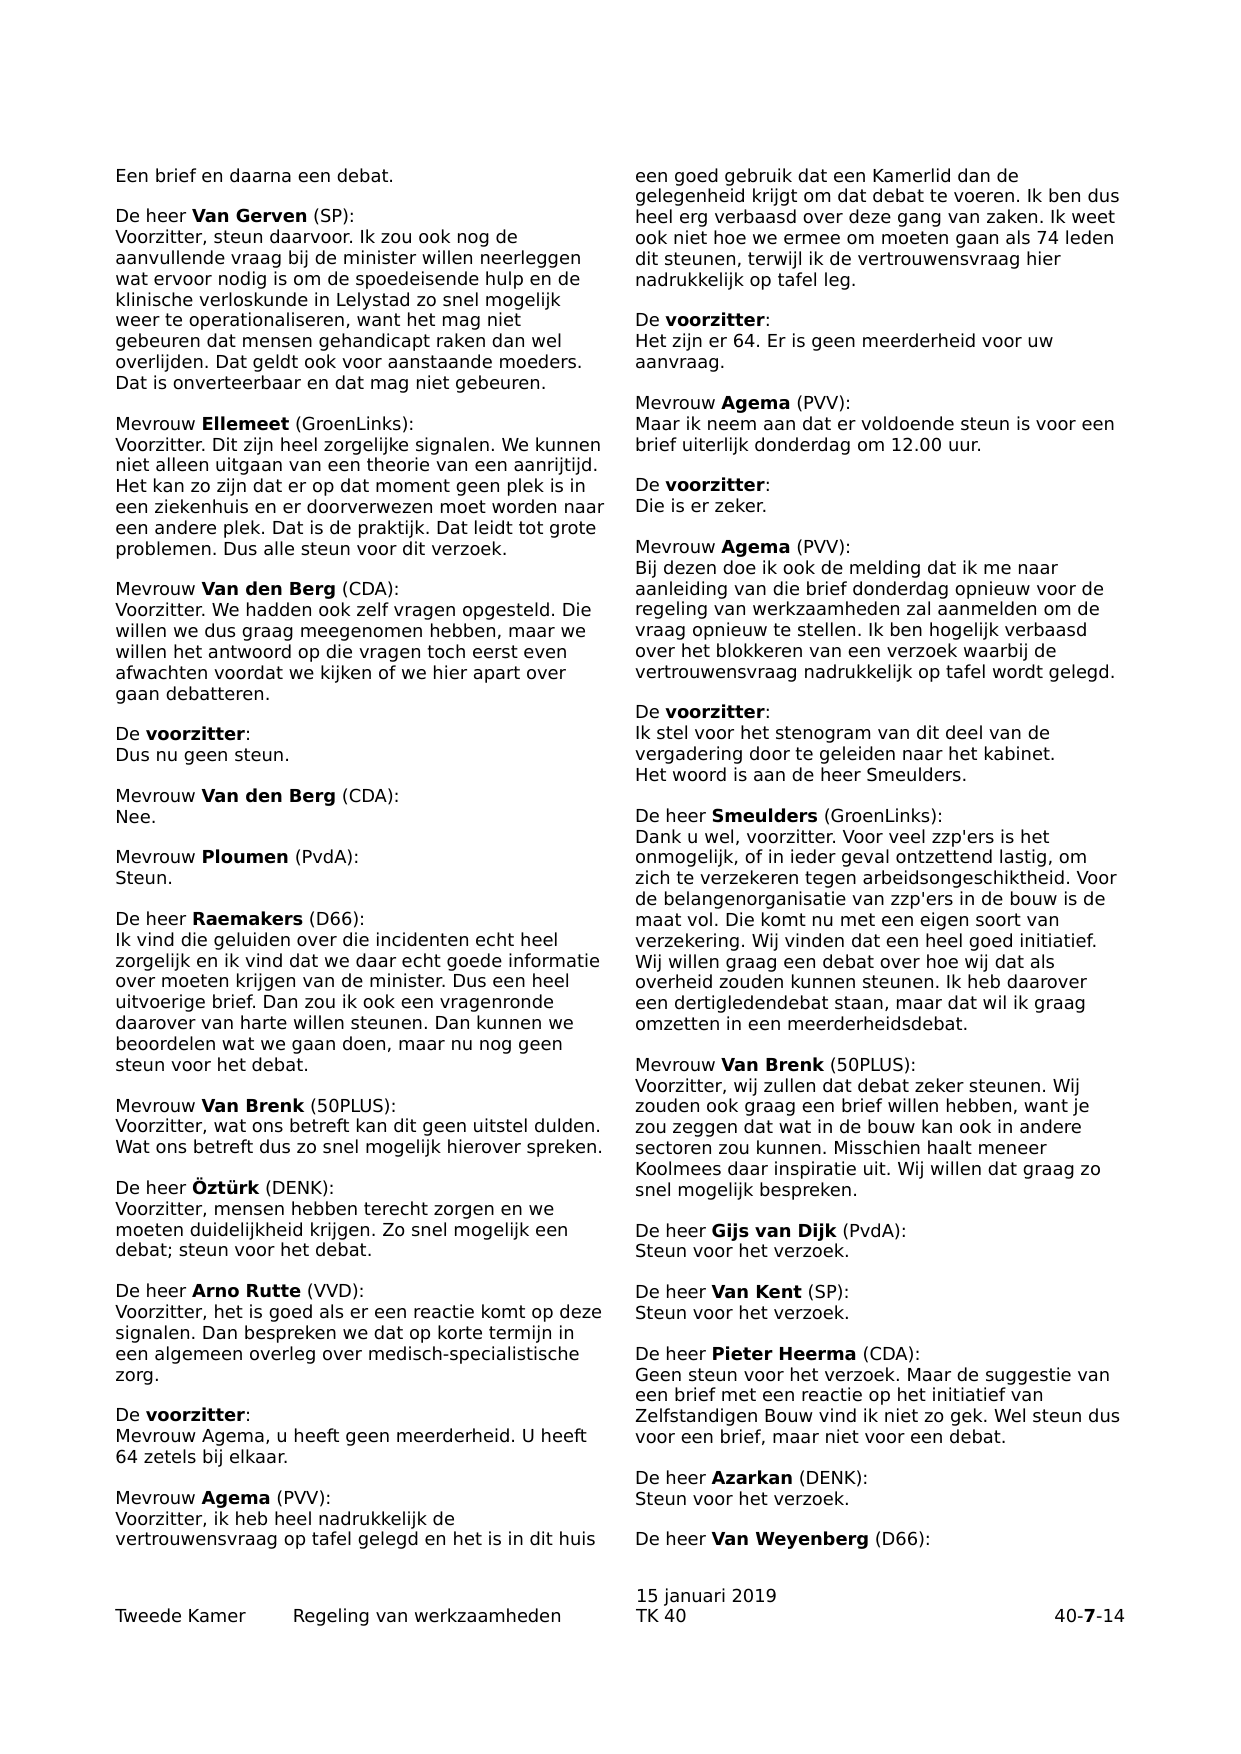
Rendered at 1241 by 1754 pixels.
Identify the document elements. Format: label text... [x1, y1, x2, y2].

text Voorzitter, wat ons betreft kan dit geen uitstel dulden. Wat ons betreft dus zo snel mogelijk hierover spreken. [115, 1116, 605, 1158]
text Mevrouw Agema (PVV): [635, 393, 1125, 413]
text Bij dezen doe ik ook de melding dat ik me naar aanleiding van die brief donderdag opnieuw voor de regeling van werkzaamheden zal aanmelden om de vraag opnieuw te stellen. Ik ben hogelijk verbaasd over het blokkeren van een verzoek waarbij de vertrouwensvraag nadrukkelijk op tafel wordt gelegd. [635, 557, 1125, 682]
text De heer Azarkan (DENK): [635, 1468, 1125, 1488]
text Ik stel voor het stenogram van dit deel van de vergadering door te geleiden naar het kabinet. [635, 723, 1125, 765]
text De heer Pieter Heerma (CDA): [635, 1343, 1125, 1364]
text Voorzitter. Dit zijn heel zorgelijke signalen. We kunnen niet alleen uitgaan van een theorie van een aanrijtijd. Het kan zo zijn dat er op dat moment geen plek is in een ziekenhuis en er doorverwezen moet worden naar een andere plek. Dat is de praktijk. Dat leidt tot grote problemen. Dus alle steun voor dit verzoek. [115, 434, 605, 559]
text De heer Smeulders (GroenLinks): [635, 806, 1125, 826]
text Steun voor het verzoek. [635, 1488, 1125, 1509]
text Mevrouw Agema (PVV): [115, 1487, 605, 1508]
text Dus nu geen steun. [115, 745, 605, 766]
text De voorzitter: [635, 475, 1125, 496]
text Het woord is aan de heer Smeulders. [635, 765, 1125, 786]
text Mevrouw Ellemeet (GroenLinks): [115, 413, 605, 434]
text De heer Van Gerven (SP): [115, 206, 605, 227]
text Nee. [115, 806, 605, 827]
text een goed gebruik dat een Kamerlid dan de gelegenheid krijgt om dat debat te voeren. Ik ben dus heel erg verbaasd over deze gang van zaken. Ik weet ook niet hoe we ermee om moeten gaan als 74 leden dit steunen, terwijl ik de vertrouwensvraag hier nadrukkelijk op tafel leg. [635, 165, 1125, 290]
text Dank u wel, voorzitter. Voor veel zzp'ers is het onmogelijk, of in ieder geval ontzettend lastig, om zich te verzekeren tegen arbeidsongeschiktheid. Voor de belangenorganisatie van zzp'ers in de bouw is de maat vol. Die komt nu met een eigen soort van verzekering. Wij vinden dat een heel goed initiatief. Wij willen graag een debat over hoe wij dat als overheid zouden kunnen steunen. Ik heb daarover een dertigledendebat staan, maar dat wil ik graag omzetten in een meerderheidsdebat. [635, 826, 1125, 1035]
text Mevrouw Ploumen (PvdA): [115, 847, 605, 868]
text De voorzitter: [115, 724, 605, 745]
text Mevrouw Van Brenk (50PLUS): [635, 1055, 1125, 1075]
text De voorzitter: [635, 310, 1125, 331]
text Die is er zeker. [635, 496, 1125, 517]
text Een brief en daarna een debat. [115, 165, 605, 186]
text Mevrouw Agema (PVV): [635, 537, 1125, 557]
text Mevrouw Van Brenk (50PLUS): [115, 1095, 605, 1116]
text Steun voor het verzoek. [635, 1241, 1125, 1262]
text De heer Gijs van Dijk (PvdA): [635, 1220, 1125, 1241]
text Mevrouw Van den Berg (CDA): [115, 786, 605, 806]
text Steun voor het verzoek. [635, 1303, 1125, 1323]
text De heer Raemakers (D66): [115, 909, 605, 929]
text Voorzitter, wij zullen dat debat zeker steunen. Wij zouden ook graag een brief willen hebben, want je zou zeggen dat wat in de bouw kan ook in andere sectoren zou kunnen. Misschien haalt meneer Koolmees daar inspiratie uit. Wij willen dat graag zo snel mogelijk bespreken. [635, 1075, 1125, 1200]
text Voorzitter. We hadden ook zelf vragen opgesteld. Die willen we dus graag meegenomen hebben, maar we willen het antwoord op die vragen toch eerst even afwachten voordat we kijken of we hier apart over gaan debatteren. [115, 600, 605, 704]
text Voorzitter, steun daarvoor. Ik zou ook nog de aanvullende vraag bij de minister willen neerleggen wat ervoor nodig is om de spoedeisende hulp en de klinische verloskunde in Lelystad zo snel mogelijk weer te operationaliseren, want het mag niet gebeuren dat mensen gehandicapt raken dan wel overlijden. Dat geldt ook voor aanstaande moeders. Dat is onverteerbaar en dat mag niet gebeuren. [115, 227, 605, 393]
text De heer Van Weyenberg (D66): [635, 1529, 1125, 1550]
text De heer Öztürk (DENK): [115, 1178, 605, 1198]
text De heer Van Kent (SP): [635, 1282, 1125, 1303]
text Mevrouw Agema, u heeft geen meerderheid. U heeft 64 zetels bij elkaar. [115, 1426, 605, 1467]
text Voorzitter, ik heb heel nadrukkelijk de vertrouwensvraag op tafel gelegd en het is in dit huis [115, 1508, 605, 1550]
text De voorzitter: [115, 1405, 605, 1426]
text Voorzitter, mensen hebben terecht zorgen en we moeten duidelijkheid krijgen. Zo snel mogelijk een debat; steun voor het debat. [115, 1198, 605, 1261]
text Ik vind die geluiden over die incidenten echt heel zorgelijk en ik vind dat we daar echt goede informatie over moeten krijgen van de minister. Dus een heel uitvoerige brief. Dan zou ik ook een vragenronde daarover van harte willen steunen. Dan kunnen we beoordelen wat we gaan doen, maar nu nog geen steun voor het debat. [115, 929, 605, 1075]
text De heer Arno Rutte (VVD): [115, 1281, 605, 1302]
text Mevrouw Van den Berg (CDA): [115, 579, 605, 600]
text Steun. [115, 868, 605, 889]
text Het zijn er 64. Er is geen meerderheid voor uw aanvraag. [635, 331, 1125, 373]
text De voorzitter: [635, 702, 1125, 723]
text Maar ik neem aan dat er voldoende steun is voor een brief uiterlijk donderdag om 12.00 uur. [635, 413, 1125, 455]
text Voorzitter, het is goed als er een reactie komt op deze signalen. Dan bespreken we dat op korte termijn in een algemeen overleg over medisch-specialistische zorg. [115, 1302, 605, 1385]
text Geen steun voor het verzoek. Maar de suggestie van een brief met een reactie op het initiatief van Zelfstandigen Bouw vind ik niet zo gek. Wel steun dus voor een brief, maar niet voor een debat. [635, 1364, 1125, 1448]
